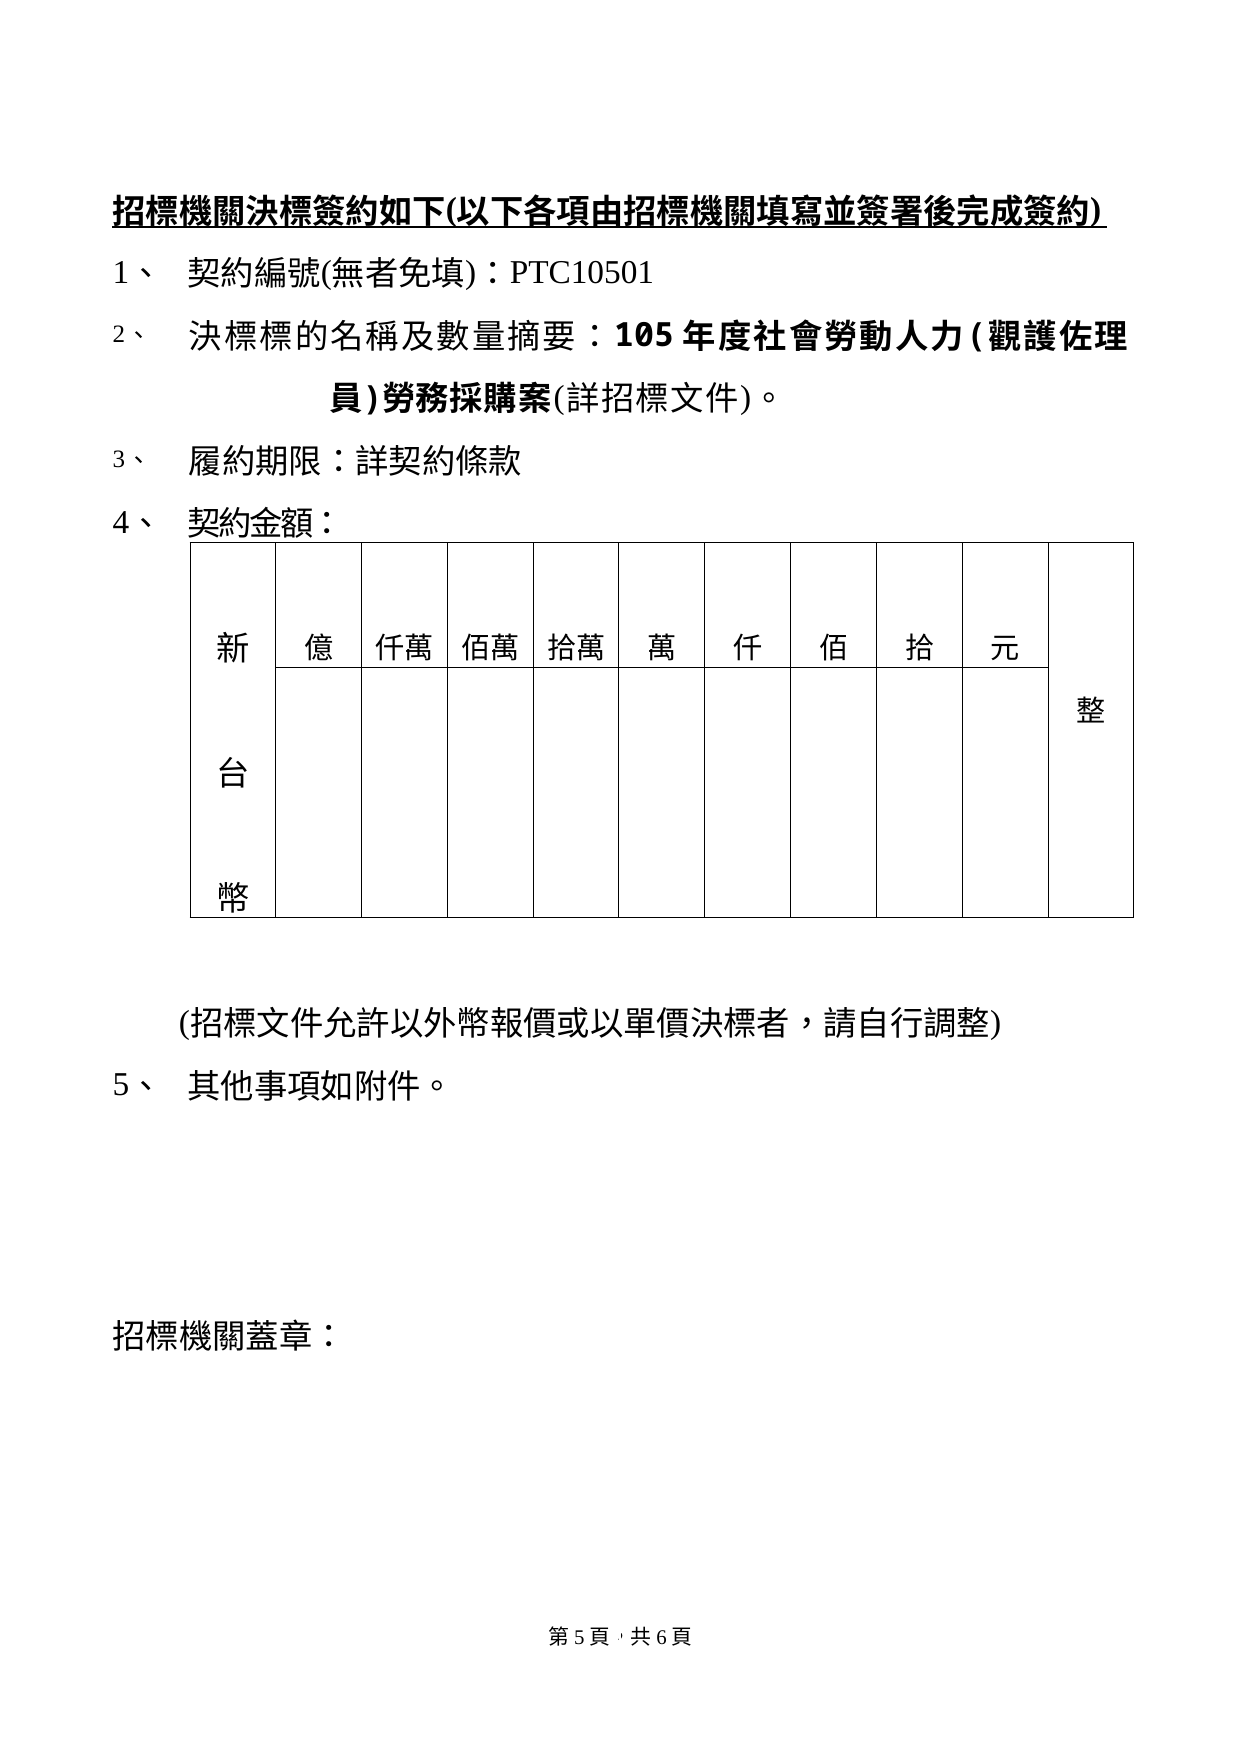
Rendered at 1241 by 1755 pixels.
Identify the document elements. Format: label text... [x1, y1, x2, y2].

table_header 元 [963, 543, 1048, 667]
list 履約期限：詳契約條款 [112, 417, 1128, 479]
text (招標文件允許以外幣報價或以單價決標者，請自行調整) [179, 979, 1128, 1042]
table_cell [362, 668, 447, 917]
table_header 萬 [619, 543, 704, 667]
list 其他事項如附件。 [112, 1042, 1128, 1104]
table_header 拾萬 [534, 543, 618, 667]
list 決標標的名稱及數量摘要：105年度社會勞動人力(觀護佐理員)勞務採購案(詳招標文件)。 [112, 292, 1128, 417]
text 招標機關決標簽約如下(以下各項由招標機關填寫並簽署後完成簽約) [112, 167, 1128, 229]
list 契約金額： [112, 479, 1128, 542]
text 招標機關蓋章： [112, 1292, 1128, 1354]
list 契約編號(無者免填)：PTC10501 [112, 229, 1128, 292]
table_cell [534, 668, 618, 917]
table_header 仟萬 [362, 543, 447, 667]
table_header 佰 [791, 543, 876, 667]
table_header 整 [1049, 543, 1133, 917]
table_header 億 [276, 543, 361, 667]
table_cell [619, 668, 704, 917]
table_cell [963, 668, 1048, 917]
table_cell [448, 668, 533, 917]
table_header 佰萬 [448, 543, 533, 667]
table_cell [877, 668, 962, 917]
table_header 仟 [705, 543, 790, 667]
table_header 拾 [877, 543, 962, 667]
table_cell [705, 668, 790, 917]
table_cell [276, 668, 361, 917]
table_cell [791, 668, 876, 917]
table_header 新 台 幣 [191, 543, 275, 917]
